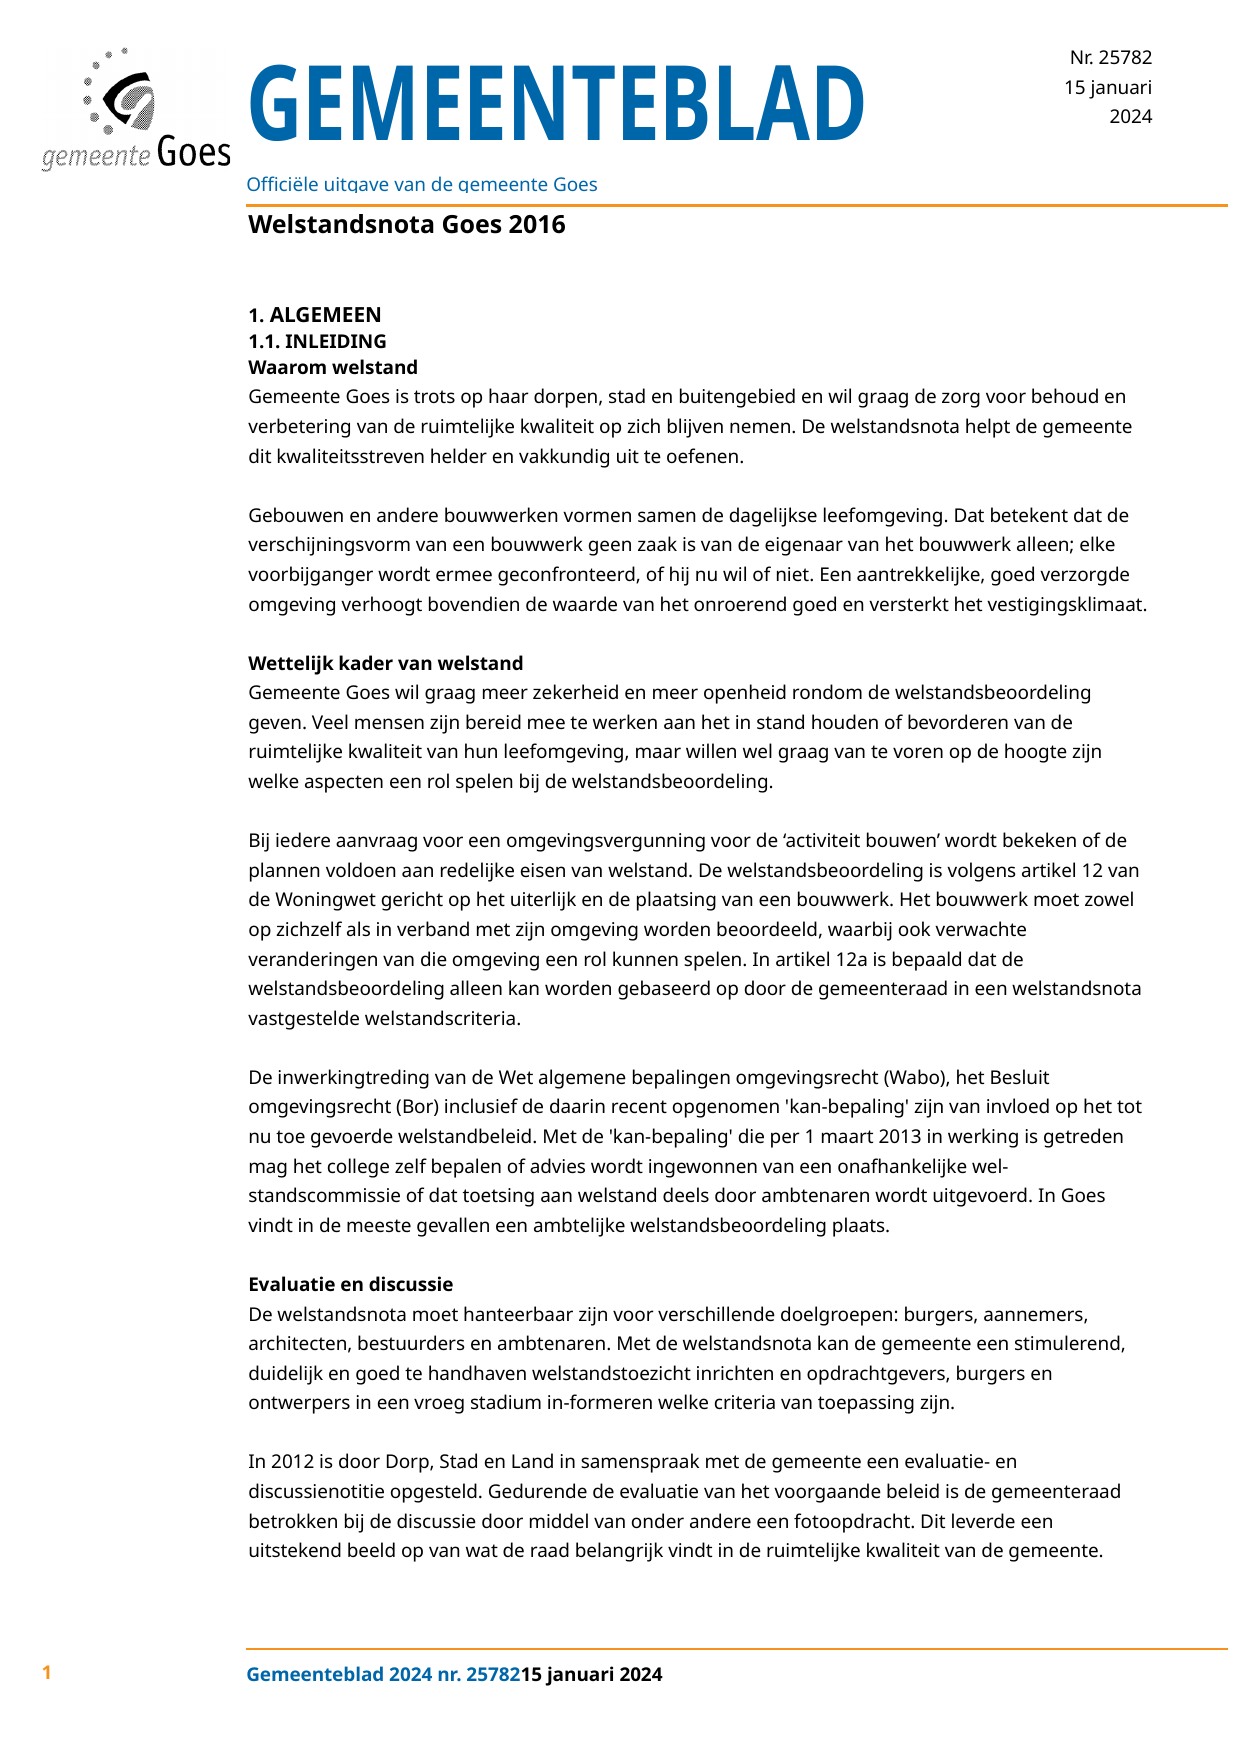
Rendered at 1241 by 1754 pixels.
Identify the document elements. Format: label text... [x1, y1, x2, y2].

text De inwerkingtreding van de Wet algemene bepalingen omgevingsrecht (Wabo), het Besluit omgevingsrecht (Bor) inclusief de daarin recent opgenomen 'kan-bepaling' zijn van invloed op het tot nu toe gevoerde welstandbeleid. Met de 'kan-bepaling' die per 1 maart 2013 in werking is getreden mag het college zelf bepalen of advies wordt ingewonnen van een onafhankelijke wel-standscommissie of dat toetsing aan welstand deels door ambtenaren wordt uitgevoerd. In Goes vindt in de meeste gevallen een ambtelijke welstandsbeoordeling plaats. [248, 1064, 1152, 1238]
text Bij iedere aanvraag voor een omgevingsvergunning voor de ‘activiteit bouwen’ wordt bekeken of de plannen voldoen aan redelijke eisen van welstand. De welstandsbeoordeling is volgens artikel 12 van de Woningwet gericht op het uiterlijk en de plaatsing van een bouwwerk. Het bouwwerk moet zowel op zichzelf als in verband met zijn omgeving worden beoordeeld, waarbij ook verwachte veranderingen van die omgeving een rol kunnen spelen. In artikel 12a is bepaald dat de welstandsbeoordeling alleen kan worden gebaseerd op door de gemeenteraad in een welstandsnota vastgestelde welstandscriteria. [248, 827, 1152, 1031]
text Gebouwen en andere bouwwerken vormen samen de dagelijkse leefomgeving. Dat betekent dat de verschijningsvorm van een bouwwerk geen zaak is van de eigenaar van het bouwwerk alleen; elke voorbijganger wordt ermee geconfronteerd, of hij nu wil of niet. Een aantrekkelijke, goed verzorgde omgeving verhoogt bovendien de waarde van het onroerend goed en versterkt het vestigingsklimaat. [248, 502, 1152, 616]
text Wettelijk kader van welstand [248, 650, 1152, 676]
text In 2012 is door Dorp, Stad en Land in samenspraak met de gemeente een evaluatie- en discussienotitie opgesteld. Gedurende de evaluatie van het voorgaande beleid is de gemeenteraad betrokken bij de discussie door middel van onder andere een fotoopdracht. Dit leverde een uitstekend beeld op van wat de raad belangrijk vindt in de ruimtelijke kwaliteit van de gemeente. [248, 1449, 1152, 1563]
picture [41, 47, 231, 172]
text 1.1. INLEIDING [248, 328, 1152, 354]
text Gemeente Goes is trots op haar dorpen, stad en buitengebied en wil graag de zorg voor behoud en verbetering van de ruimtelijke kwaliteit op zich blijven nemen. De welstandsnota helpt de gemeente dit kwaliteitsstreven helder en vakkundig uit te oefenen. [248, 384, 1152, 468]
text Evaluatie en discussie [248, 1271, 1152, 1297]
text Waarom welstand [248, 354, 1152, 380]
text Gemeente Goes wil graag meer zekerheid en meer openheid rondom de welstandsbeoordeling geven. Veel mensen zijn bereid mee te werken aan het in stand houden of bevorderen van de ruimtelijke kwaliteit van hun leefomgeving, maar willen wel graag van te voren op de hoogte zijn welke aspecten een rol spelen bij de welstandsbeoordeling. [248, 679, 1152, 794]
text Welstandsnota Goes 2016 [248, 207, 1152, 241]
text De welstandsnota moet hanteerbaar zijn voor verschillende doelgroepen: burgers, aannemers, architecten, bestuurders en ambtenaren. Met de welstandsnota kan de gemeente een stimulerend, duidelijk en goed te handhaven welstandstoezicht inrichten en opdrachtgevers, burgers en ontwerpers in een vroeg stadium in-formeren welke criteria van toepassing zijn. [248, 1301, 1152, 1415]
text 1. ALGEMEEN [248, 300, 1152, 328]
